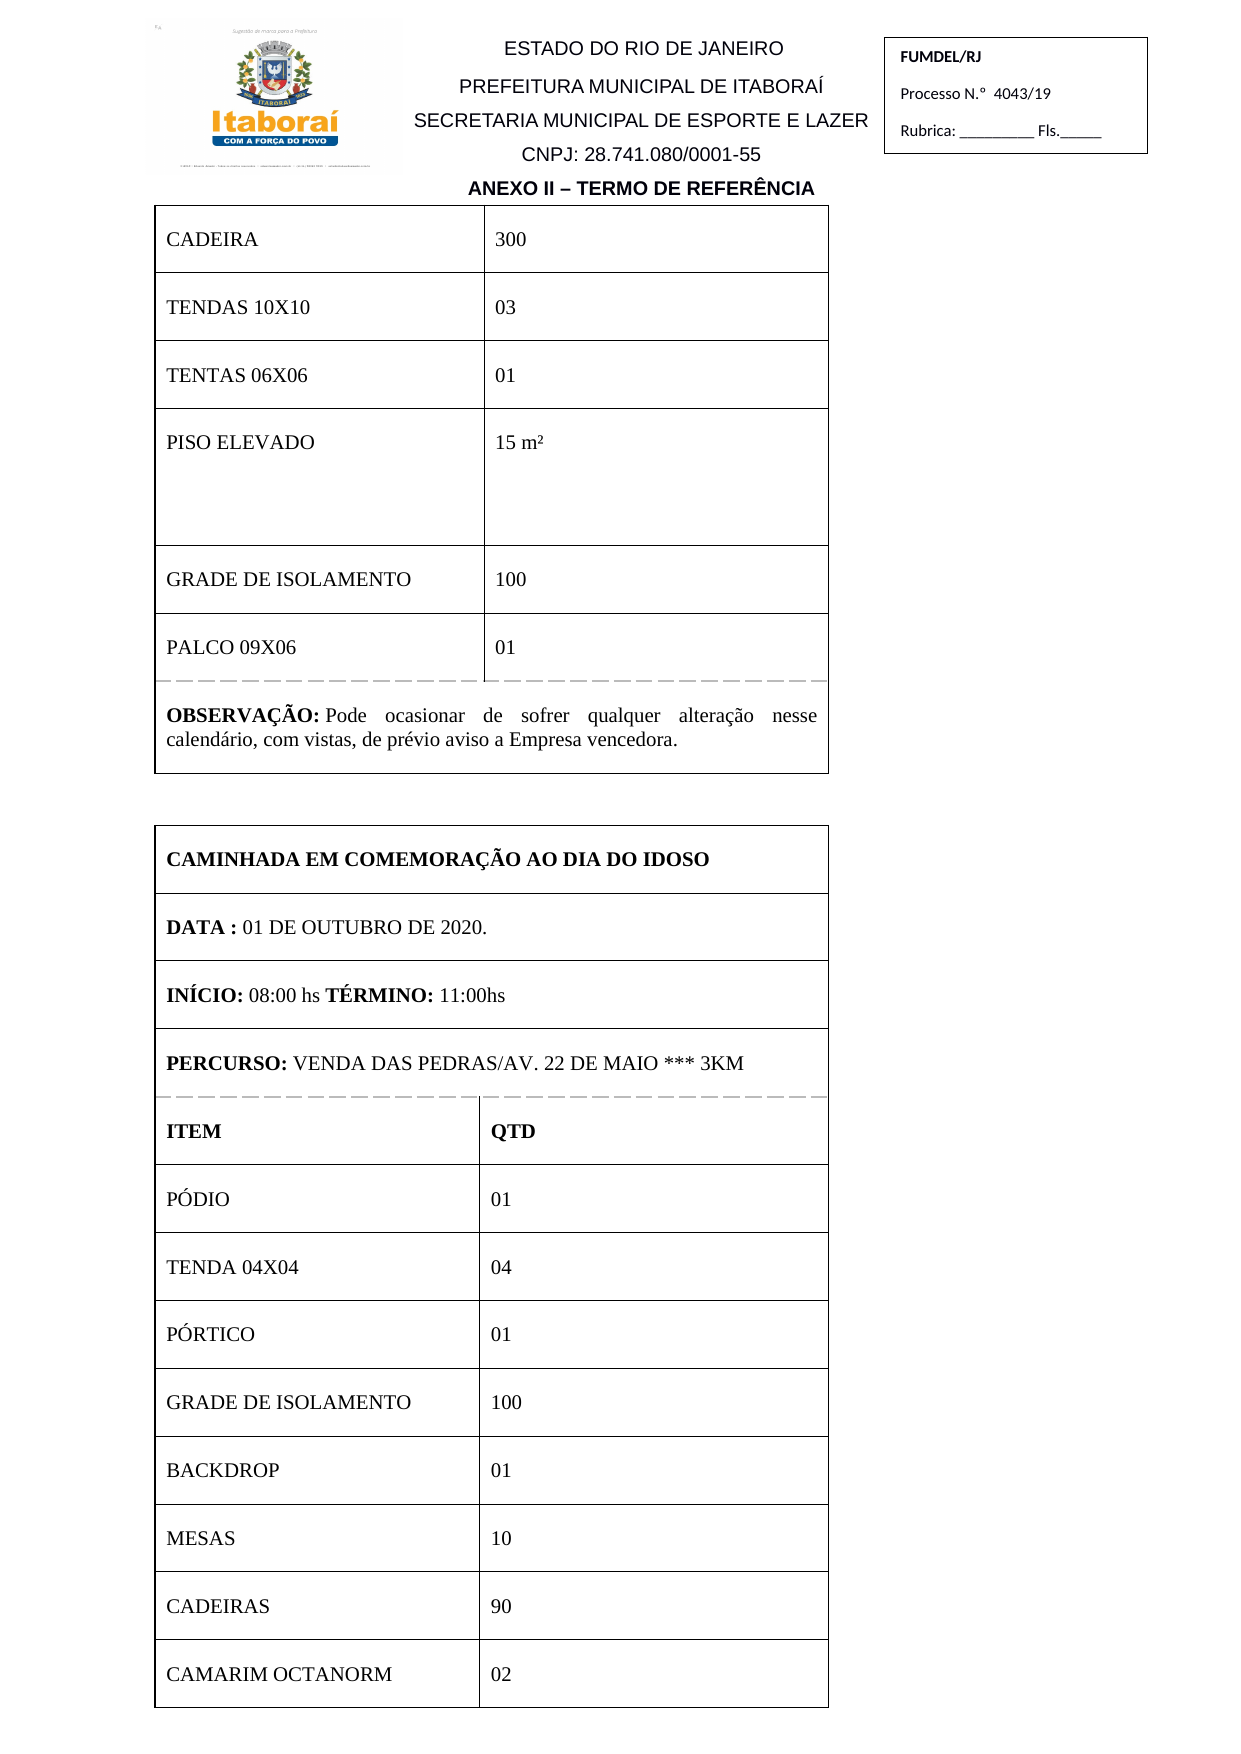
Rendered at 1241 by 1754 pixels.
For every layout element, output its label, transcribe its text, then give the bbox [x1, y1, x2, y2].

table_cell PISO ELEVADO [156, 409, 484, 545]
table_cell GRADE DE ISOLAMENTO [156, 546, 484, 612]
table_cell TENTAS 06X06 [156, 341, 484, 408]
table_cell TENDA 04X04 [156, 1233, 479, 1300]
table_cell CAMARIM OCTANORM [156, 1640, 479, 1707]
table_cell CADEIRAS [156, 1572, 479, 1639]
table_cell 300 [485, 206, 828, 272]
table_cell 01 [480, 1165, 828, 1232]
table_cell 100 [480, 1369, 828, 1436]
table_cell INÍCIO: 08:00 hs TÉRMINO: 11:00hs [156, 961, 828, 1028]
table_cell QTD [480, 1096, 828, 1164]
picture [145, 18, 404, 175]
table_cell 03 [485, 273, 828, 340]
table_cell 100 [485, 546, 828, 612]
table_cell PERCURSO: VENDA DAS PEDRAS/AV. 22 DE MAIO *** 3KM [156, 1029, 828, 1096]
table_cell 90 [480, 1572, 828, 1639]
table_cell 04 [480, 1233, 828, 1300]
table_cell BACKDROP [156, 1437, 479, 1503]
table_cell 01 [480, 1437, 828, 1503]
table_cell ITEM [156, 1096, 479, 1164]
table_cell 10 [480, 1505, 828, 1571]
table_cell PÓRTICO [156, 1301, 479, 1368]
table_cell OBSERVAÇÃO: Pode ocasionar de sofrer qualquer alteração nesse calendário, com vistas, de prévio aviso a Empresa vencedora. [156, 680, 828, 773]
table_cell 02 [480, 1640, 828, 1707]
table_cell 01 [485, 614, 828, 680]
table_cell DATA : 01 DE OUTUBRO DE 2020. [156, 894, 828, 960]
table_cell CADEIRA [156, 206, 484, 272]
table_cell 01 [480, 1301, 828, 1368]
table_cell PÓDIO [156, 1165, 479, 1232]
table_cell MESAS [156, 1505, 479, 1571]
table_cell 15 m² [485, 409, 828, 545]
table_cell GRADE DE ISOLAMENTO [156, 1369, 479, 1436]
table_cell 01 [485, 341, 828, 408]
table_header CAMINHADA EM COMEMORAÇÃO AO DIA DO IDOSO [156, 826, 828, 893]
table_cell PALCO 09X06 [156, 614, 484, 680]
table_cell TENDAS 10X10 [156, 273, 484, 340]
